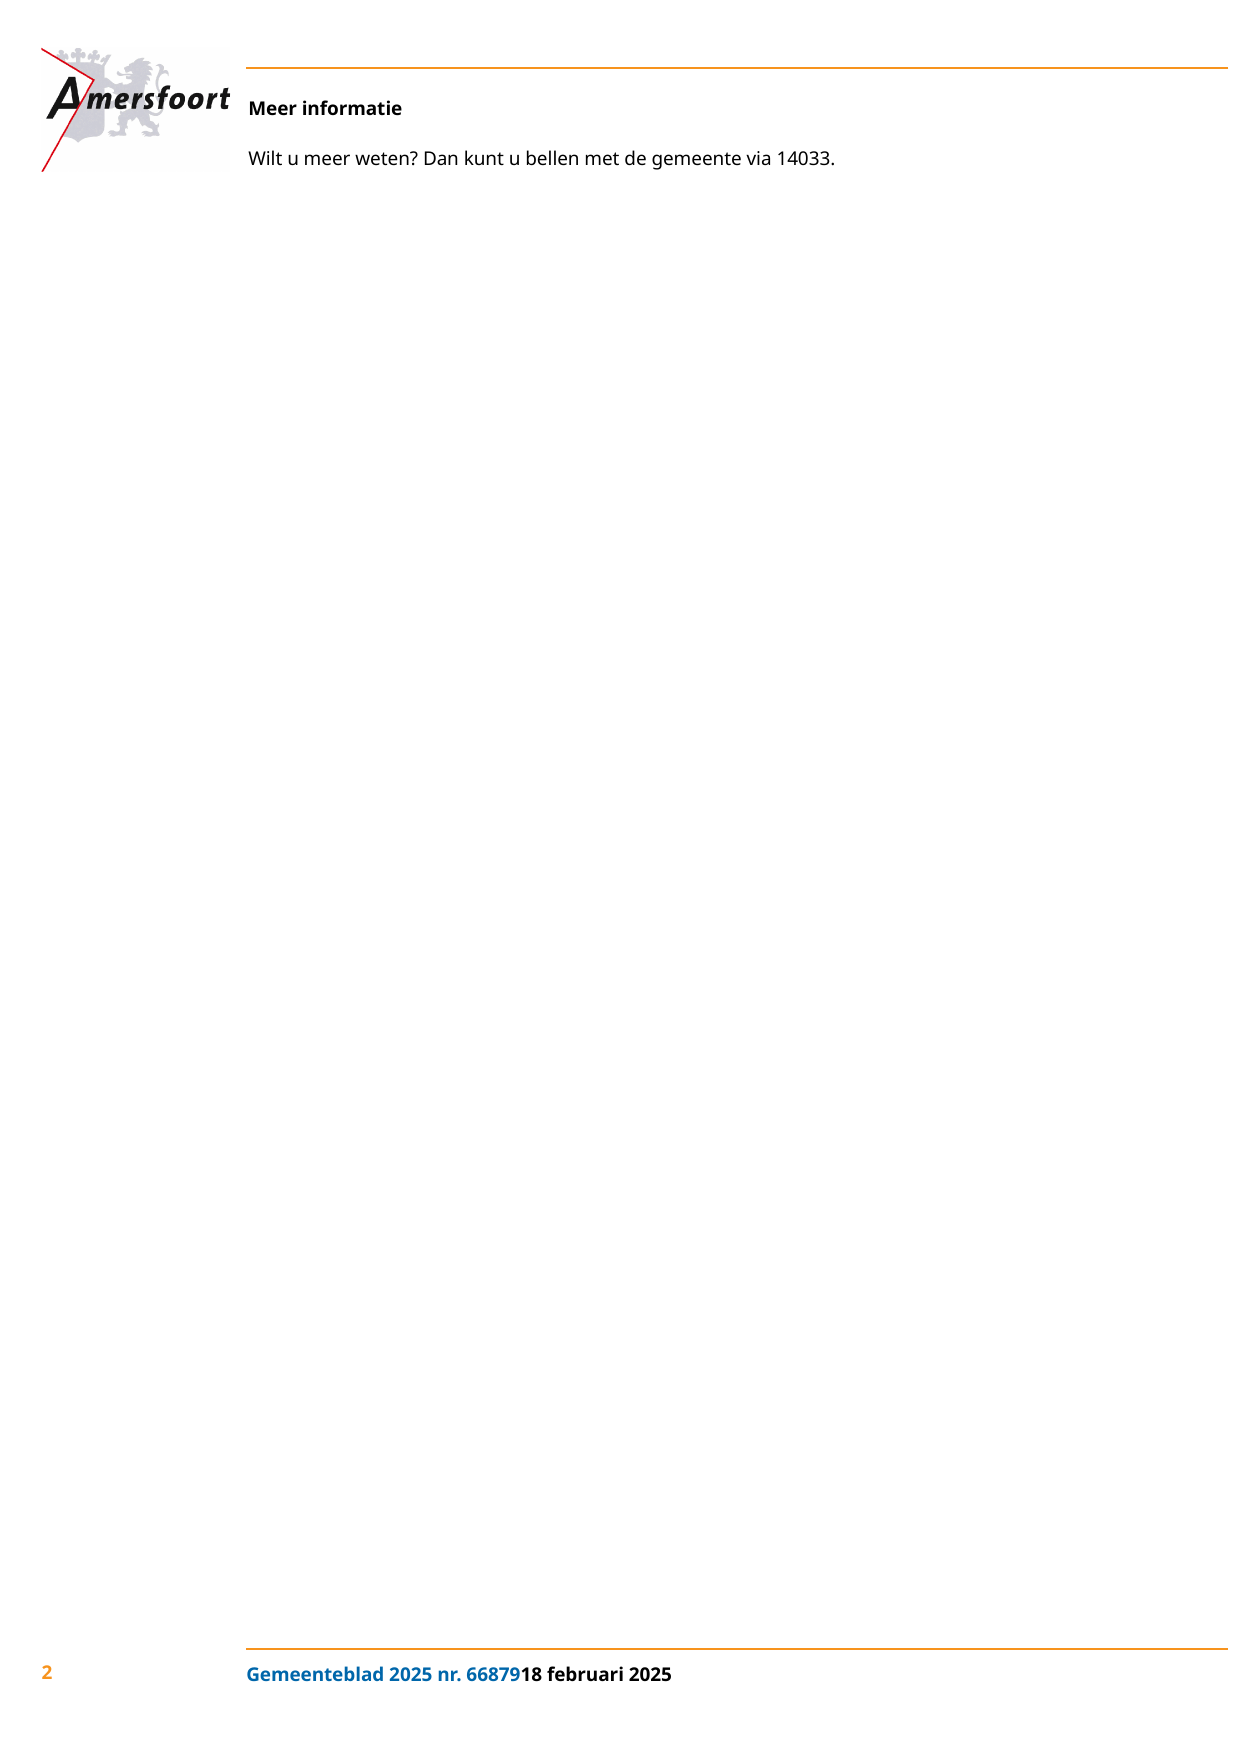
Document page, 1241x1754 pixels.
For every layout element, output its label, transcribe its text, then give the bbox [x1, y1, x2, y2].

text Meer informatie [248, 95, 1152, 121]
picture [41, 47, 231, 172]
text Wilt u meer weten? Dan kunt u bellen met de gemeente via 14033. [248, 145, 1152, 171]
